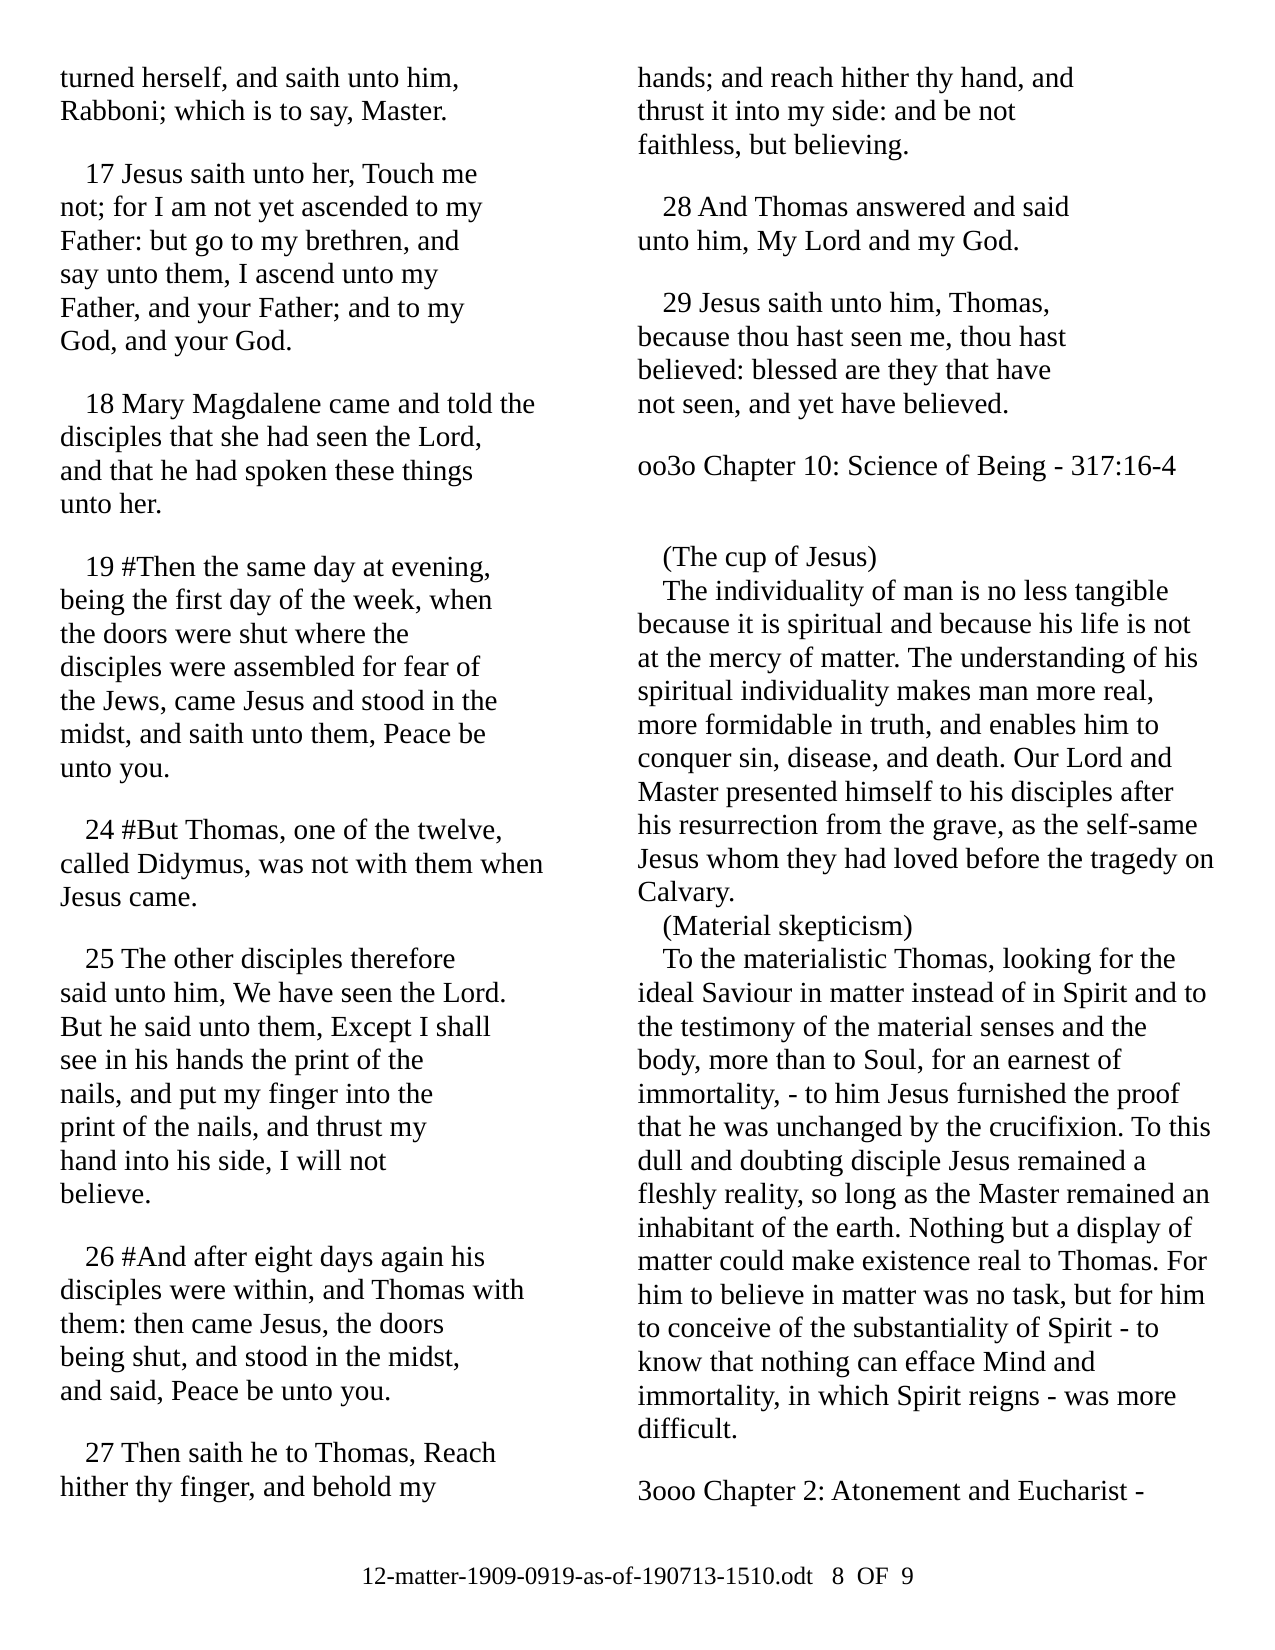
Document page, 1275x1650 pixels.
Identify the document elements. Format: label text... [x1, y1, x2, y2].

text John 20:1,2,11,15-19,24-29 1 The first day of the week cometh Mary Magdalene early, when it was yet dark, unto the sepulchre, and seeth the stone taken away from the sepulchre. 2 Then she runneth, and cometh to Simon Peter, and to the other disciple, whom Jesus loved, and saith unto them, They have taken away the Lord out of the sepulchre, and we know not where they have laid him. 11 #But Mary stood without at the sepulchre weeping: and as she wept, she stooped down, and looked into the sepulchre, 15 Jesus saith unto her, Woman, why weepest thou? whom seekest thou? She, supposing him to be the gardener, saith unto him, Sir, if thou have borne him hence, tell me where thou hast laid him, and I will take him away. 16 Jesus saith unto her, Mary. She turned herself, and saith unto him, Rabboni; which is to say, Master. 17 Jesus saith unto her, Touch me not; for I am not yet ascended to my Father: but go to my brethren, and say unto them, I ascend unto my Father, and your Father; and to my God, and your God. 18 Mary Magdalene came and told the disciples that she had seen the Lord, and that he had spoken these things unto her. 19 #Then the same day at evening, being the first day of the week, when the doors were shut where the disciples were assembled for fear of the Jews, came Jesus and stood in the midst, and saith unto them, Peace be unto you. 24 #But Thomas, one of the twelve, called Didymus, was not with them when Jesus came. 25 The other disciples therefore said unto him, We have seen the Lord. But he said unto them, Except I shall see in his hands the print of the nails, and put my finger into the print of the nails, and thrust my hand into his side, I will not believe. 26 #And after eight days again his disciples were within, and Thomas with them: then came Jesus, the doors being shut, and stood in the midst, and said, Peace be unto you. 27 Then saith he to Thomas, Reach hither thy finger, and behold my hands; and reach hither thy hand, and thrust it into my side: and be not faithless, but believing. 28 And Thomas answered and said unto him, My Lord and my God. 29 Jesus saith unto him, Thomas, because thou hast seen me, thou hast believed: blessed are they that have not seen, and yet have believed. oo3o Chapter 10: Science of Being - 317:16-4 (The cup of Jesus) The individuality of man is no less tangible because it is spiritual and because his life is not at the mercy of matter. The understanding of his spiritual individuality makes man more real, more formidable in truth, and enables him to conquer sin, disease, and death. Our Lord and Master presented himself to his disciples after his resurrection from the grave, as the self-same Jesus whom they had loved before the tragedy on Calvary. (Material skepticism) To the materialistic Thomas, looking for the ideal Saviour in matter instead of in Spirit and to the testimony of the material senses and the body, more than to Soul, for an earnest of immortality, - to him Jesus furnished the proof that he was unchanged by the crucifixion. To this dull and doubting disciple Jesus remained a fleshly reality, so long as the Master remained an inhabitant of the earth. Nothing but a display of matter could make existence real to Thomas. For him to believe in matter was no task, but for him to conceive of the substantiality of Spirit - to know that nothing can efface Mind and immortality, in which Spirit reigns - was more difficult. 3ooo Chapter 2: Atonement and Eucharist - 42:15-25 (Death outdone) The resurrection of the great demonstrator of God's power was the proof of his final triumph over body and matter, and gave full evidence of divine Science, - evidence so important to mortals. The belief that man has existence or mind separate from God is a dying error. This error Jesus met with divine Science and proved its nothingness. Because of the wondrous glory which God bestowed on His anointed, temptation, sin, sickness, and death had no terror for Jesus. Let men think they had killed the body! Afterwards he would show it to them unchanged. 3ooo Chapter 2: Atonement and Eucharist - 45:28 (After the resurrection) The reappearing of Jesus was not the return of a spirit. He presented the same body that he had before his crucifixion, and so glorified the supremacy of Mind over matter. Subheadings in this lesson 12 1 - Materialistic challenge 12 1 - Rejected theories 12 1 - Like evolving like 12 2 - Impossible partnership 12 2 - Confusion confounded 12 2 - Victory for Truth 12 2 - Spirit intangible 12 3 - Essential element of Christianity 12 3 - False claims annihilated 12 3 - Error only ephemeral 12 3 - Superstition obsolete 12 4 - God the Principle of all 12 4 - Health and the senses 12 4 - Coping with difficulties 12 4 - The lungs reformed 12 5 - Matter versus Spirit 12 5 - Degrees of development 12 5 - Mythical pleasure 12 5 - Mortal nothingness 12 6 - The cup of Jesus 12 6 - Material skepticism 12 6 - Death outdone 12 6 - After the resurrection [60, 60, 1215, 1507]
